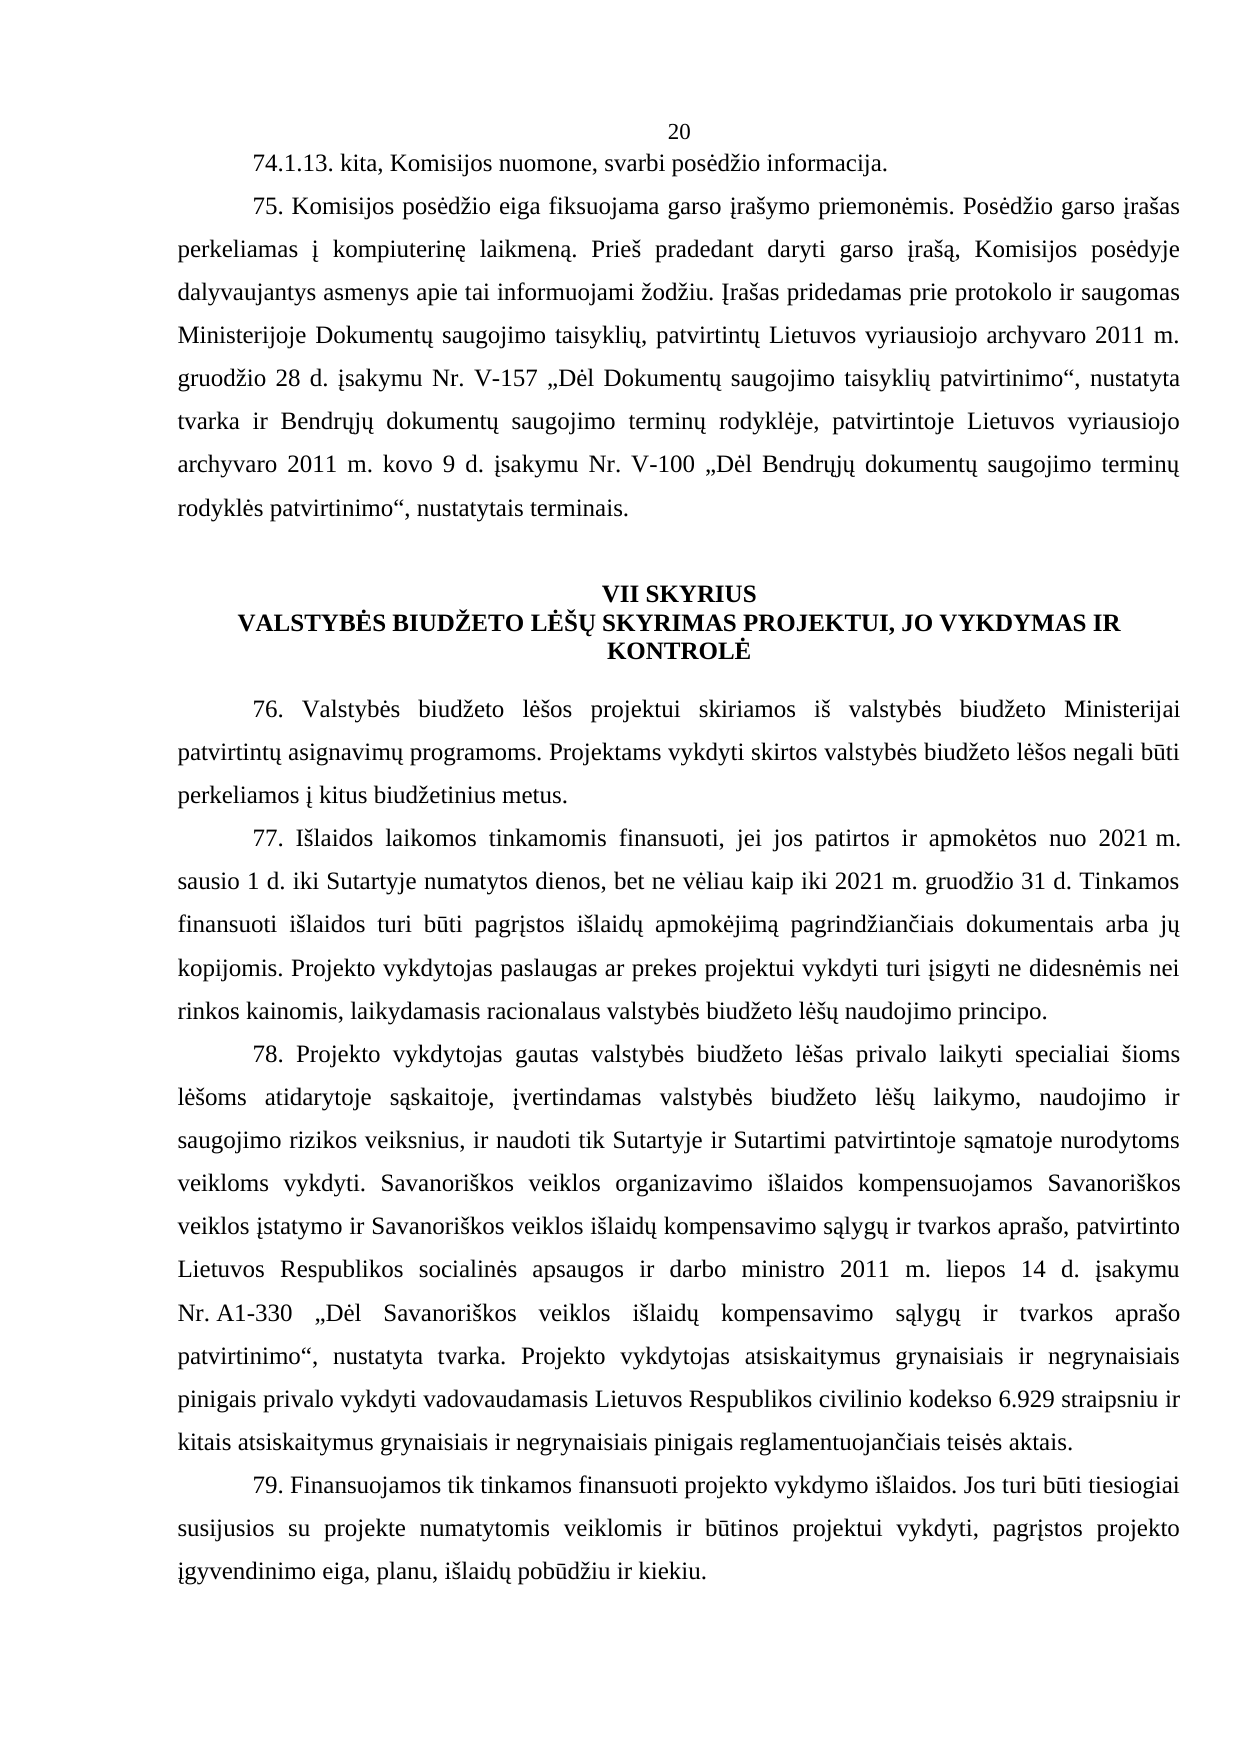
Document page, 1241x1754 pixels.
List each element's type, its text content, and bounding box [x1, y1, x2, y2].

text VII SKYRIUS [177, 579, 1181, 608]
text 76. Valstybės biudžeto lėšos projektui skiriamos iš valstybės biudžeto Ministerijai patvirtintų asignavimų programoms. Projektams vykdyti skirtos valstybės biudžeto lėšos negali būti perkeliamos į kitus biudžetinius metus. [177, 694, 1181, 809]
text 74.1.13. kita, Komisijos nuomone, svarbi posėdžio informacija. [177, 148, 1181, 176]
text 78. Projekto vykdytojas gautas valstybės biudžeto lėšas privalo laikyti specialiai šioms lėšoms atidarytoje sąskaitoje, įvertindamas valstybės biudžeto lėšų laikymo, naudojimo ir saugojimo rizikos veiksnius, ir naudoti tik Sutartyje ir Sutartimi patvirtintoje sąmatoje nurodytoms veikloms vykdyti. Savanoriškos veiklos organizavimo išlaidos kompensuojamos Savanoriškos veiklos įstatymo ir Savanoriškos veiklos išlaidų kompensavimo sąlygų ir tvarkos aprašo, patvirtinto Lietuvos Respublikos socialinės apsaugos ir darbo ministro 2011 m. liepos 14 d. įsakymu Nr. A1‑330 „Dėl Savanoriškos veiklos išlaidų kompensavimo sąlygų ir tvarkos aprašo patvirtinimo“, nustatyta tvarka. Projekto vykdytojas atsiskaitymus grynaisiais ir negrynaisiais pinigais privalo vykdyti vadovaudamasis Lietuvos Respublikos civilinio kodekso 6.929 straipsniu ir kitais atsiskaitymus grynaisiais ir negrynaisiais pinigais reglamentuojančiais teisės aktais. [177, 1039, 1181, 1456]
text 75. Komisijos posėdžio eiga fiksuojama garso įrašymo priemonėmis. Posėdžio garso įrašas perkeliamas į kompiuterinę laikmeną. Prieš pradedant daryti garso įrašą, Komisijos posėdyje dalyvaujantys asmenys apie tai informuojami žodžiu. Įrašas pridedamas prie protokolo ir saugomas Ministerijoje Dokumentų saugojimo taisyklių, patvirtintų Lietuvos vyriausiojo archyvaro 2011 m. gruodžio 28 d. įsakymu Nr. V-157 „Dėl Dokumentų saugojimo taisyklių patvirtinimo“, nustatyta tvarka ir Bendrųjų dokumentų saugojimo terminų rodyklėje, patvirtintoje Lietuvos vyriausiojo archyvaro 2011 m. kovo 9 d. įsakymu Nr. V-100 „Dėl Bendrųjų dokumentų saugojimo terminų rodyklės patvirtinimo“, nustatytais terminais. [177, 191, 1181, 521]
text VALSTYBĖS BIUDŽETO LĖŠŲ SKYRIMAS PROJEKTUI, JO VYKDYMAS IR KONTROLĖ [177, 608, 1181, 665]
text 79. Finansuojamos tik tinkamos finansuoti projekto vykdymo išlaidos. Jos turi būti tiesiogiai susijusios su projekte numatytomis veiklomis ir būtinos projektui vykdyti, pagrįstos projekto įgyvendinimo eiga, planu, išlaidų pobūdžiu ir kiekiu. [177, 1470, 1181, 1585]
text 77. Išlaidos laikomos tinkamomis finansuoti, jei jos patirtos ir apmokėtos nuo 2021 m. sausio 1 d. iki Sutartyje numatytos dienos, bet ne vėliau kaip iki 2021 m. gruodžio 31 d. Tinkamos finansuoti išlaidos turi būti pagrįstos išlaidų apmokėjimą pagrindžiančiais dokumentais arba jų kopijomis. Projekto vykdytojas paslaugas ar prekes projektui vykdyti turi įsigyti ne didesnėmis nei rinkos kainomis, laikydamasis racionalaus valstybės biudžeto lėšų naudojimo principo. [177, 823, 1181, 1024]
